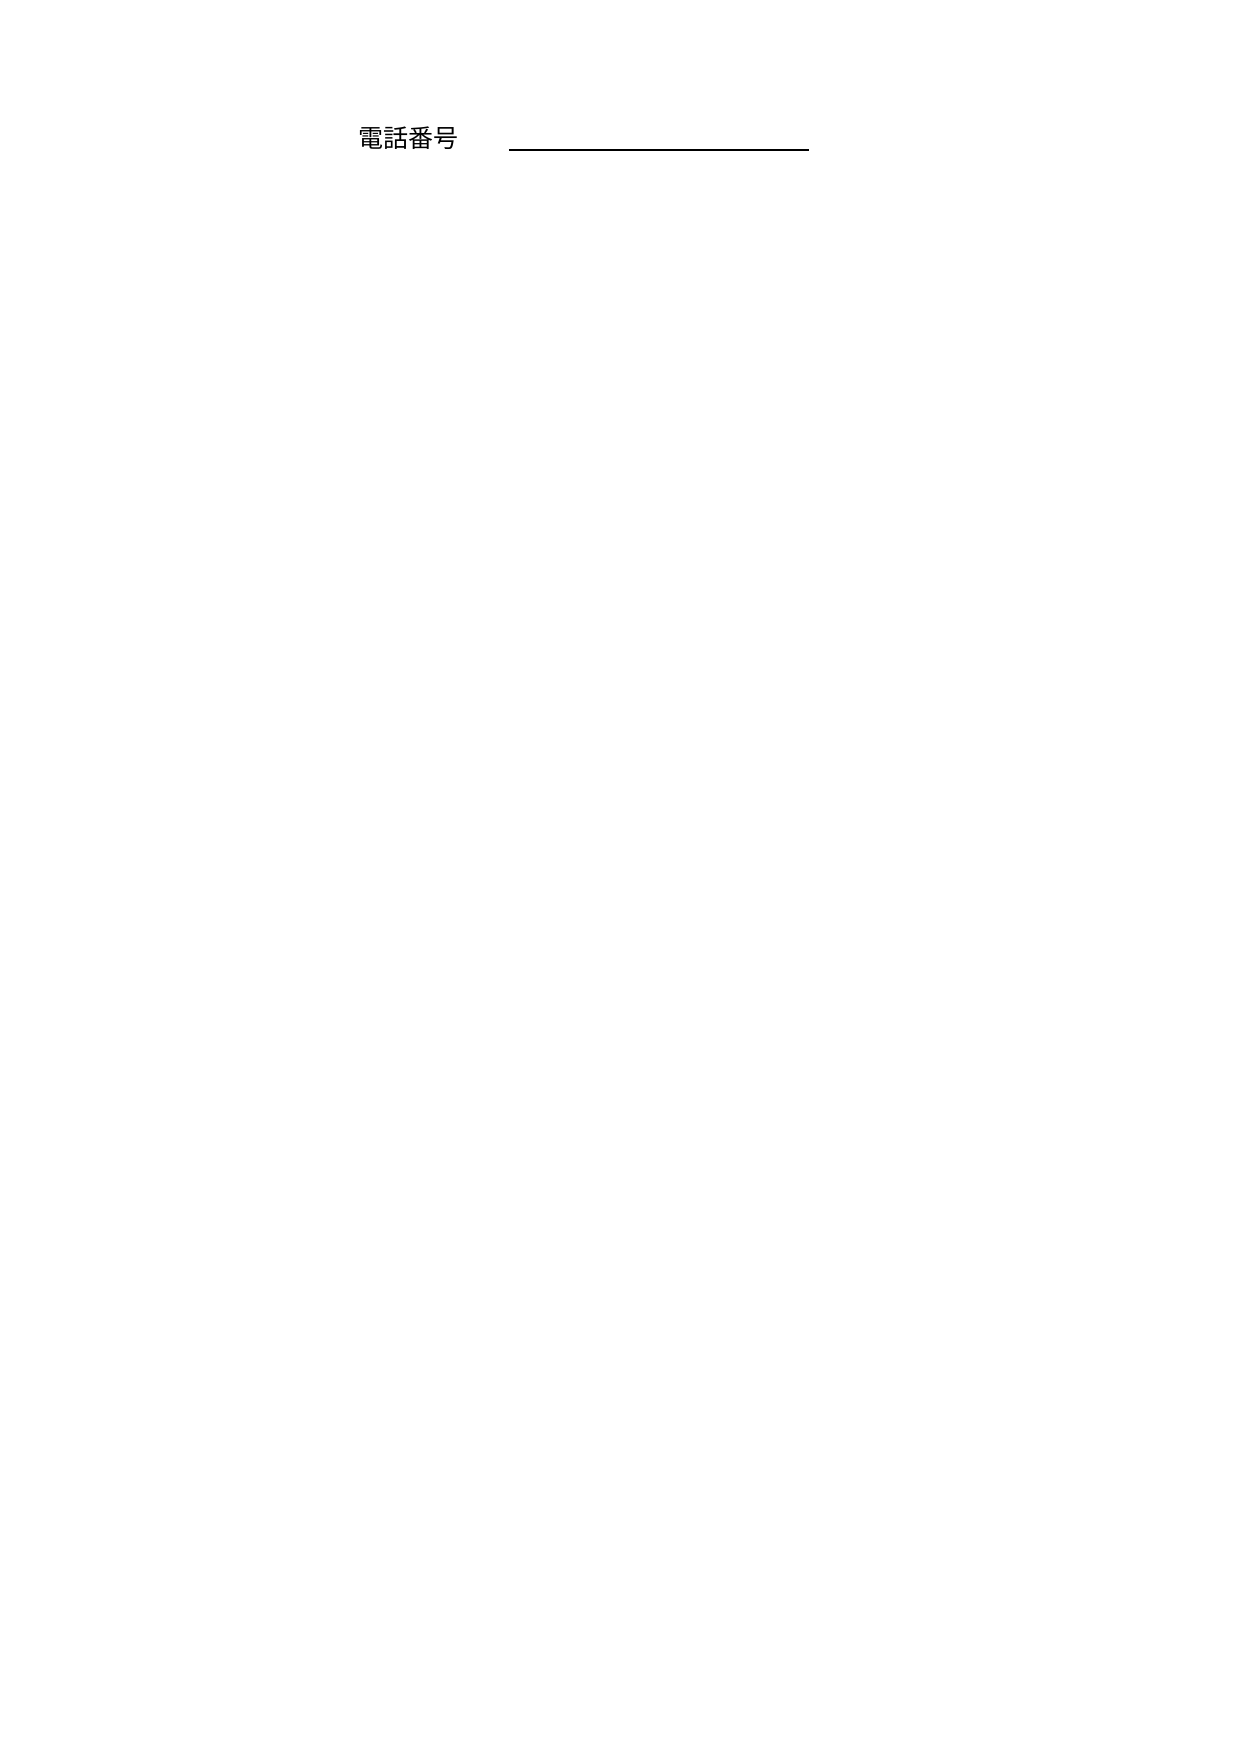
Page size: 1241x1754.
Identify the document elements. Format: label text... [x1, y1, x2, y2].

text 電話番号 [118, 118, 1122, 154]
